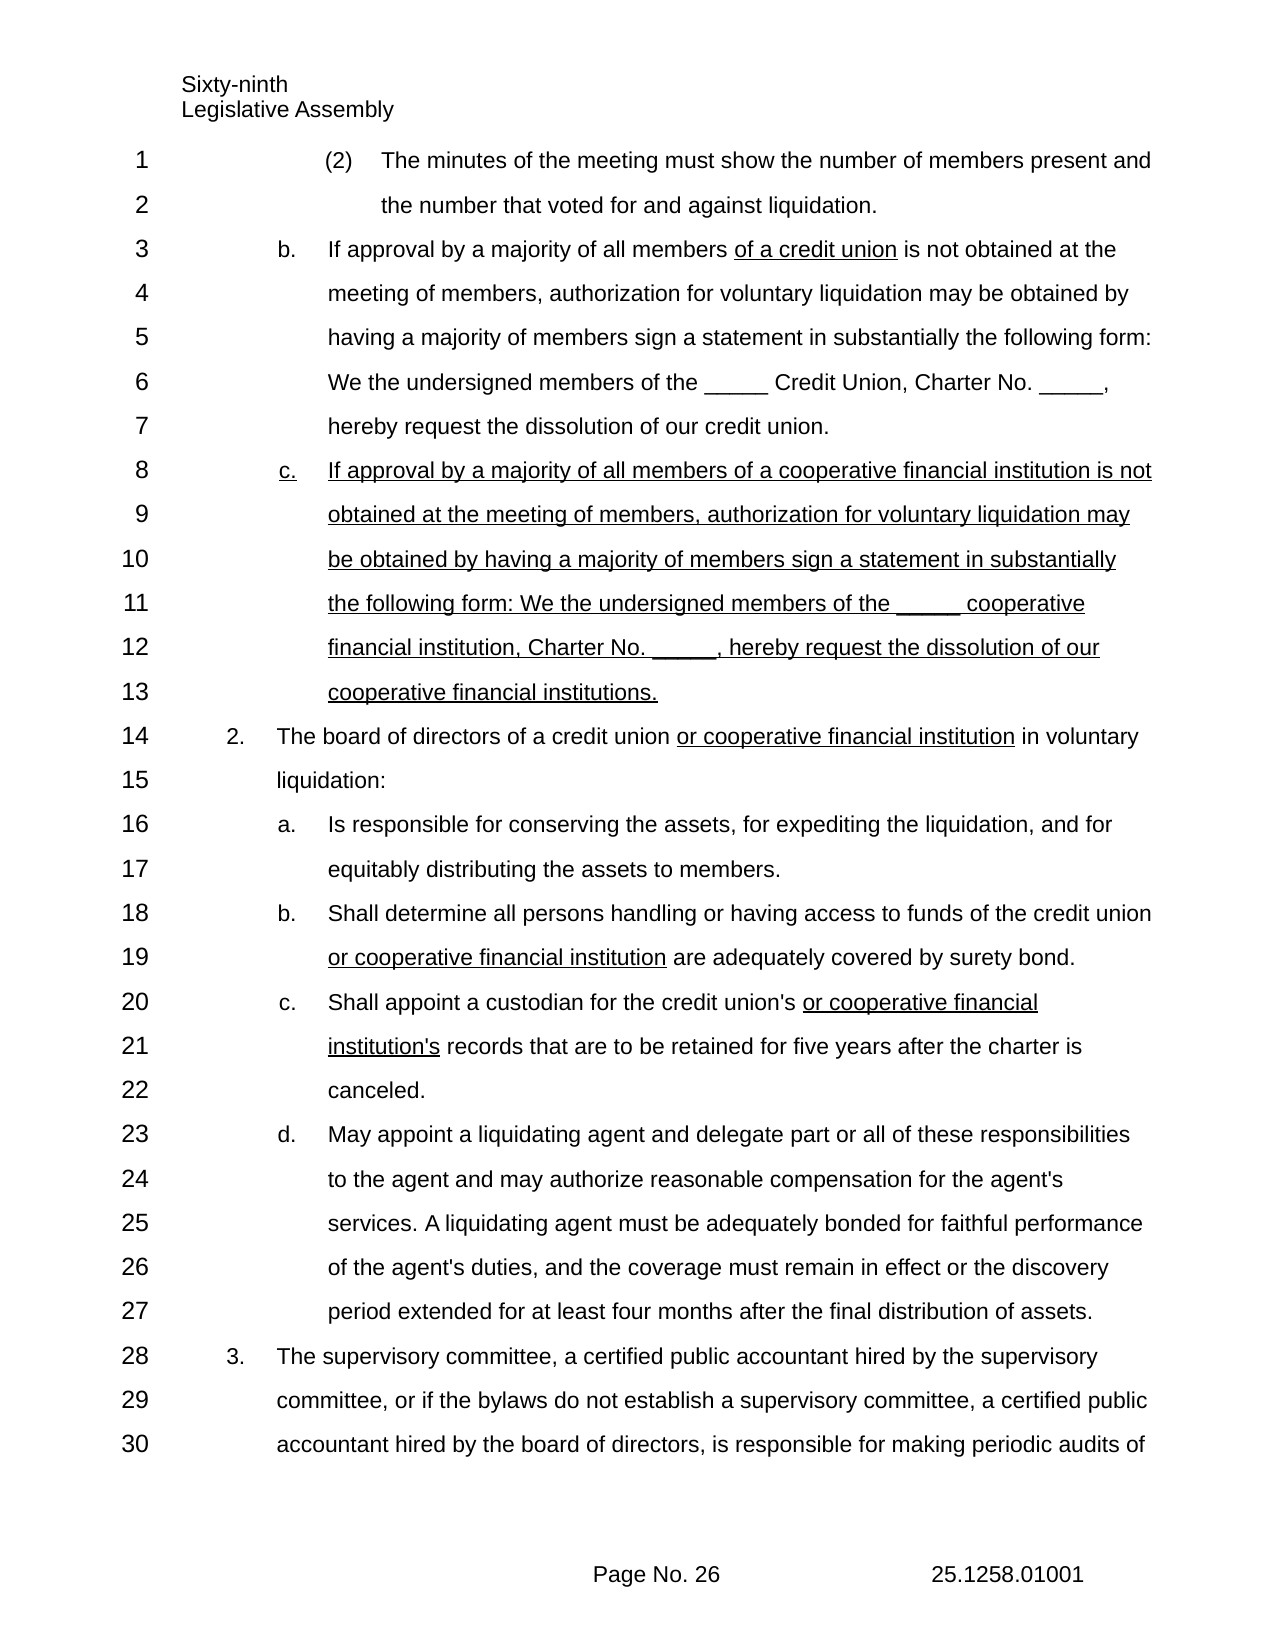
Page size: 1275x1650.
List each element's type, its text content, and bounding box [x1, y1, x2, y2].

text 3. The supervisory committee, a certified public accountant hired by the supervisory committee, or if the bylaws do not establish a supervisory committee, a certified public accountant hired by the board of directors, is responsible for making periodic audits of [181, 1329, 1154, 1461]
text 2. The board of directors of a credit union or cooperative financial institution in voluntary liquidation: [181, 709, 1154, 797]
text c. Shall appoint a custodian for the credit union's or cooperative financial institution's records that are to be retained for five years after the charter is canceled. [181, 974, 1154, 1107]
text b. Shall determine all persons handling or having access to funds of the credit union or cooperative financial institution are adequately covered by surety bond. [181, 886, 1154, 974]
text c. If approval by a majority of all members of a cooperative financial institution is not obtained at the meeting of members, authorization for voluntary liquidation may be obtained by having a majority of members sign a statement in substantially the following form: We the undersigned members of the _____ cooperative financial institution, Charter No. _____, hereby request the dissolution of our cooperative financial institutions. [181, 443, 1154, 709]
text b. If approval by a majority of all members of a credit union is not obtained at the meeting of members, authorization for voluntary liquidation may be obtained by having a majority of members sign a statement in substantially the following form: We the undersigned members of the _____ Credit Union, Charter No. _____, hereby request the dissolution of our credit union. [181, 222, 1154, 443]
text d. May appoint a liquidating agent and delegate part or all of these responsibilities to the agent and may authorize reasonable compensation for the agent's services. A liquidating agent must be adequately bonded for faithful performance of the agent's duties, and the coverage must remain in effect or the discovery period extended for at least four months after the final distribution of assets. [181, 1107, 1154, 1329]
text (2) The minutes of the meeting must show the number of members present and the number that voted for and against liquidation. [181, 133, 1154, 222]
text a. Is responsible for conserving the assets, for expediting the liquidation, and for equitably distributing the assets to members. [181, 797, 1154, 886]
